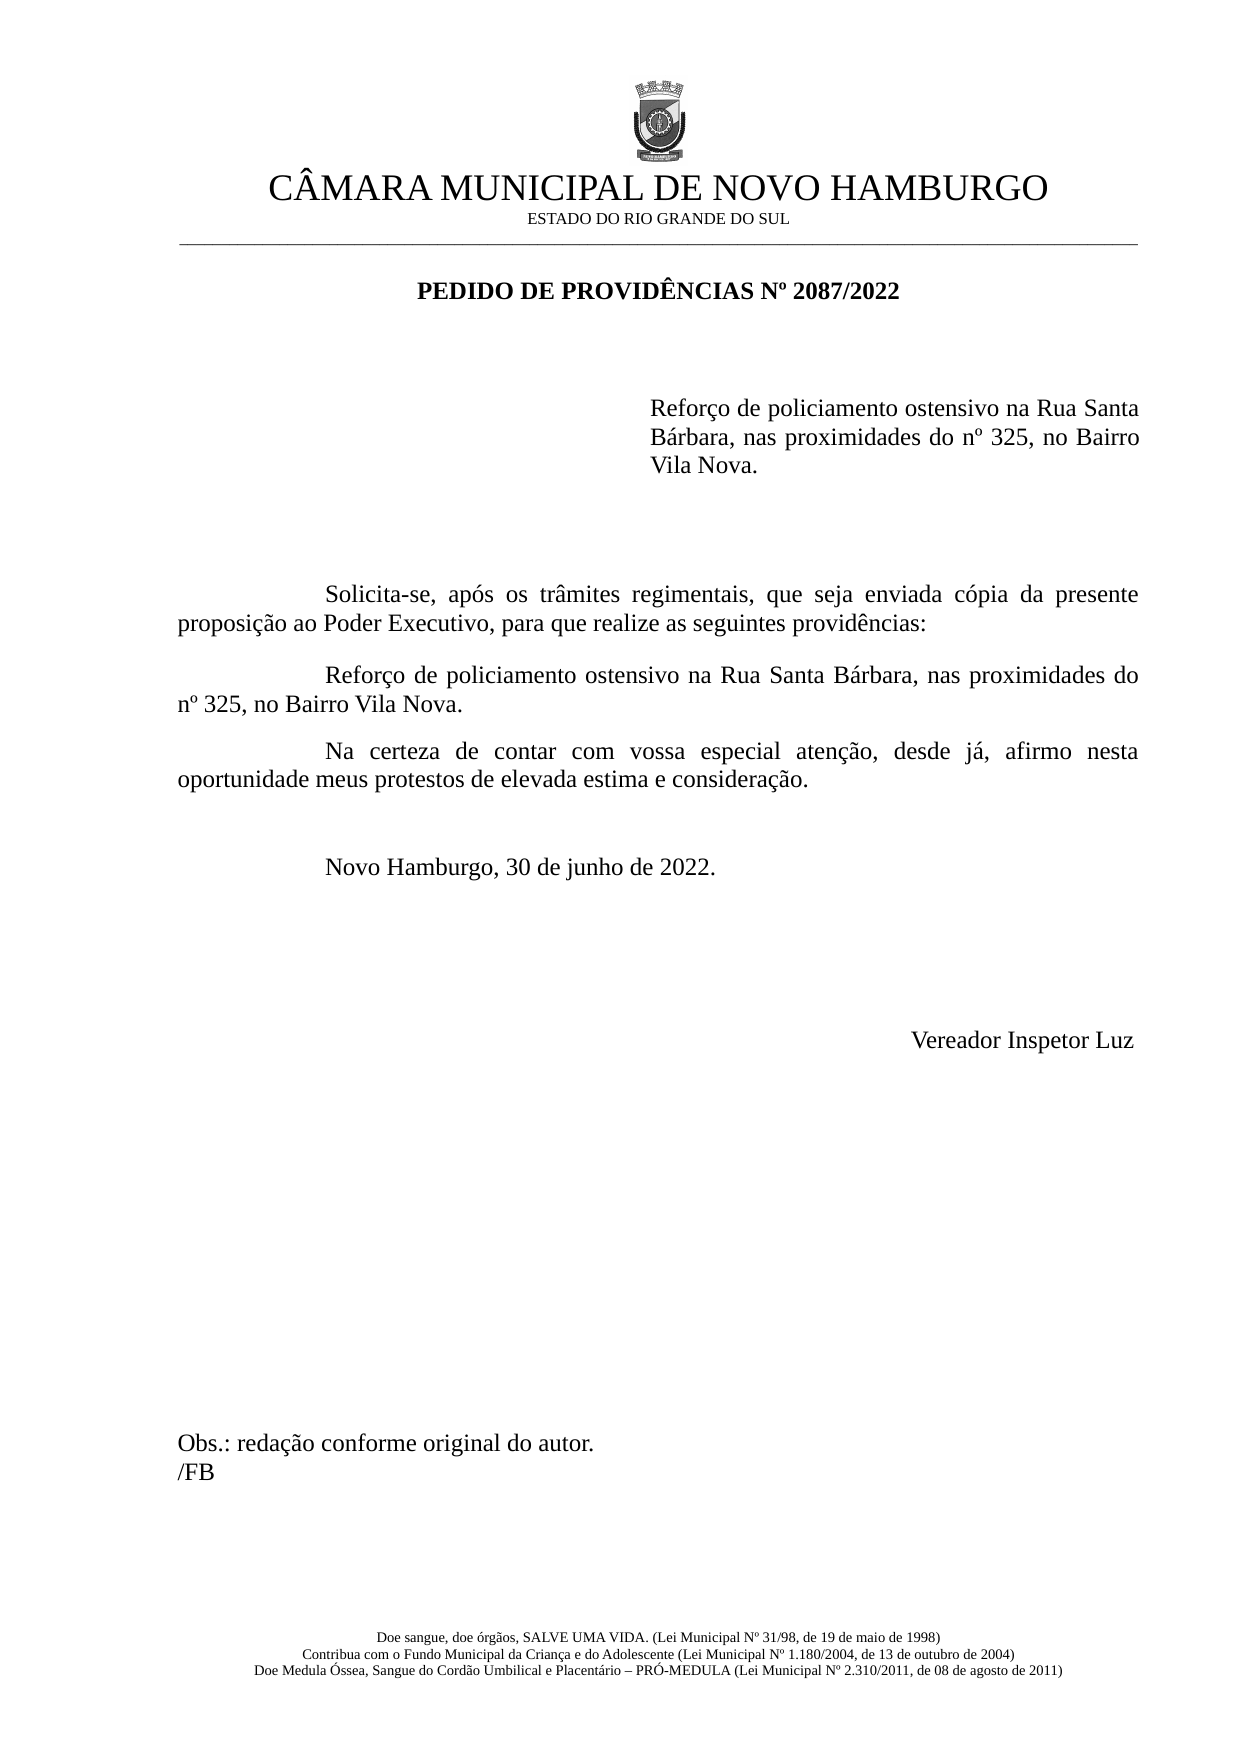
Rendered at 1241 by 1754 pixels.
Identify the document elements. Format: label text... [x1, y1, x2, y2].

text Novo Hamburgo, 30 de junho de 2022. [177, 852, 1140, 880]
text Reforço de policiamento ostensivo na Rua Santa Bárbara, nas proximidades do nº 325, no Bairro Vila Nova. [650, 393, 1140, 479]
text Obs.: redação conforme original do autor. [177, 1428, 1140, 1457]
text Reforço de policiamento ostensivo na Rua Santa Bárbara, nas proximidades do nº 325, no Bairro Vila Nova. [177, 661, 1140, 718]
text /FB [177, 1457, 1140, 1486]
text Na certeza de contar com vossa especial atenção, desde já, afirmo nesta oportunidade meus protestos de elevada estima e consideração. [177, 736, 1140, 793]
text Solicita-se, após os trâmites regimentais, que seja enviada cópia da presente proposição ao Poder Executivo, para que realize as seguintes providências: [177, 579, 1140, 637]
text PEDIDO DE PROVIDÊNCIAS Nº 2087/2022 [177, 276, 1140, 304]
text Vereador Inspetor Luz [177, 1026, 1140, 1054]
